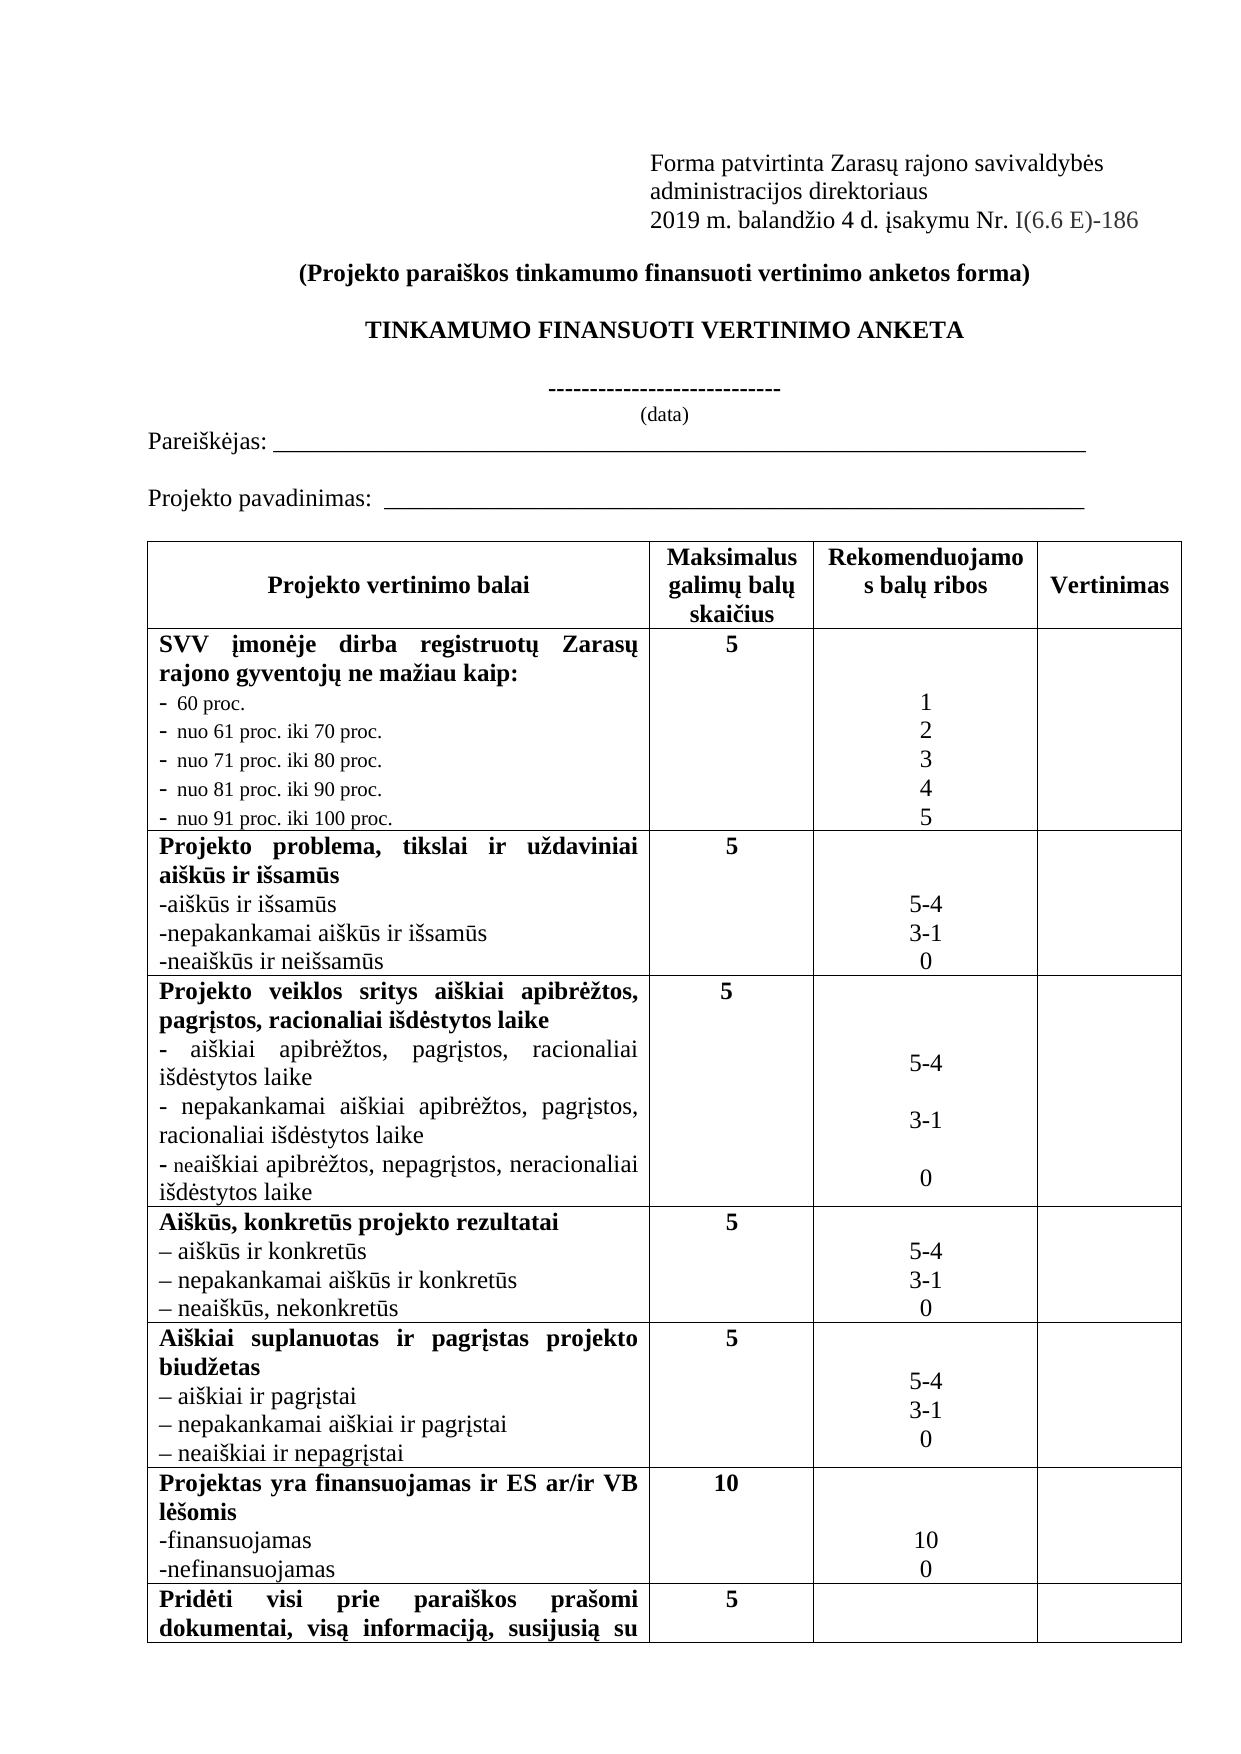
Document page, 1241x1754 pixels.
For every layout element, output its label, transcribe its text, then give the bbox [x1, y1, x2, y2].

table_cell [1038, 1584, 1181, 1642]
table_header Maksimalus galimų balų skaičius [650, 542, 813, 628]
table_cell [1038, 1468, 1181, 1583]
text Forma patvirtinta Zarasų rajono savivaldybės administracijos direktoriaus [650, 148, 1190, 205]
table_cell Aiškiai suplanuotas ir pagrįstas projekto biudžetas – aiškiai ir pagrįstai – nepakankamai aiškiai ir pagrįstai – neaiškiai ir nepagrįstai [148, 1323, 649, 1467]
table_cell 5-4 3-1 0 [814, 831, 1037, 975]
text TINKAMUMO FINANSUOTI VERTINIMO ANKETA [148, 315, 1181, 344]
table_cell [1038, 976, 1181, 1206]
table_cell [1038, 1207, 1181, 1322]
table_cell 5-4 3-1 0 [814, 976, 1037, 1206]
table_header Rekomenduojamos balų ribos [814, 542, 1037, 628]
table_cell 5 [650, 831, 813, 975]
table_cell [1038, 831, 1181, 975]
table_cell 5 [650, 1584, 813, 1642]
table_cell Projektas yra finansuojamas ir ES ar/ir VB lėšomis -finansuojamas -nefinansuojamas [148, 1468, 649, 1583]
table_header Vertinimas [1038, 542, 1181, 628]
table_cell 5 [650, 1207, 813, 1322]
table_cell 5 [650, 1323, 813, 1467]
text (Projekto paraiškos tinkamumo finansuoti vertinimo anketos forma) [148, 258, 1181, 287]
table_cell SVV įmonėje dirba registruotų Zarasų rajono gyventojų ne mažiau kaip: - 60 proc. - nuo 61 proc. iki 70 proc. - nuo 71 proc. iki 80 proc. - nuo 81 proc. iki 90 proc. - nuo 91 proc. iki 100 proc. [148, 629, 649, 830]
table_cell Projekto veiklos sritys aiškiai apibrėžtos, pagrįstos, racionaliai išdėstytos laike - aiškiai apibrėžtos, pagrįstos, racionaliai išdėstytos laike - nepakankamai aiškiai apibrėžtos, pagrįstos, racionaliai išdėstytos laike - neaiškiai apibrėžtos, nepagrįstos, neracionaliai išdėstytos laike [148, 976, 649, 1206]
table_cell 10 0 [814, 1468, 1037, 1583]
table_cell 10 [650, 1468, 813, 1583]
table_cell 5-4 3-1 0 [814, 1323, 1037, 1467]
table_cell 5 [650, 629, 813, 830]
table_cell [814, 1584, 1037, 1642]
text (data) [148, 402, 1181, 426]
text Pareiškėjas: _________________________________________________________________ [148, 426, 1181, 454]
table_cell 5-4 3-1 0 [814, 1207, 1037, 1322]
text Projekto pavadinimas: ________________________________________________________ [148, 483, 1181, 512]
table_cell Aiškūs, konkretūs projekto rezultatai – aiškūs ir konkretūs – nepakankamai aiškūs ir konkretūs – neaiškūs, nekonkretūs [148, 1207, 649, 1322]
table_header Projekto vertinimo balai [148, 542, 649, 628]
table_cell 5 [650, 976, 813, 1206]
table_cell Projekto problema, tikslai ir uždaviniai aiškūs ir išsamūs -aiškūs ir išsamūs -nepakankamai aiškūs ir išsamūs -neaiškūs ir neišsamūs [148, 831, 649, 975]
table_cell 1 2 3 4 5 [814, 629, 1037, 830]
text 2019 m. balandžio 4 d. įsakymu Nr. I(6.6 E)-186 [650, 205, 1190, 234]
table_cell Pridėti visi prie paraiškos prašomi dokumentai, visą informaciją, susijusią su [148, 1584, 649, 1642]
text ---------------------------- [148, 373, 1181, 402]
table_cell [1038, 1323, 1181, 1467]
table_cell [1038, 629, 1181, 830]
